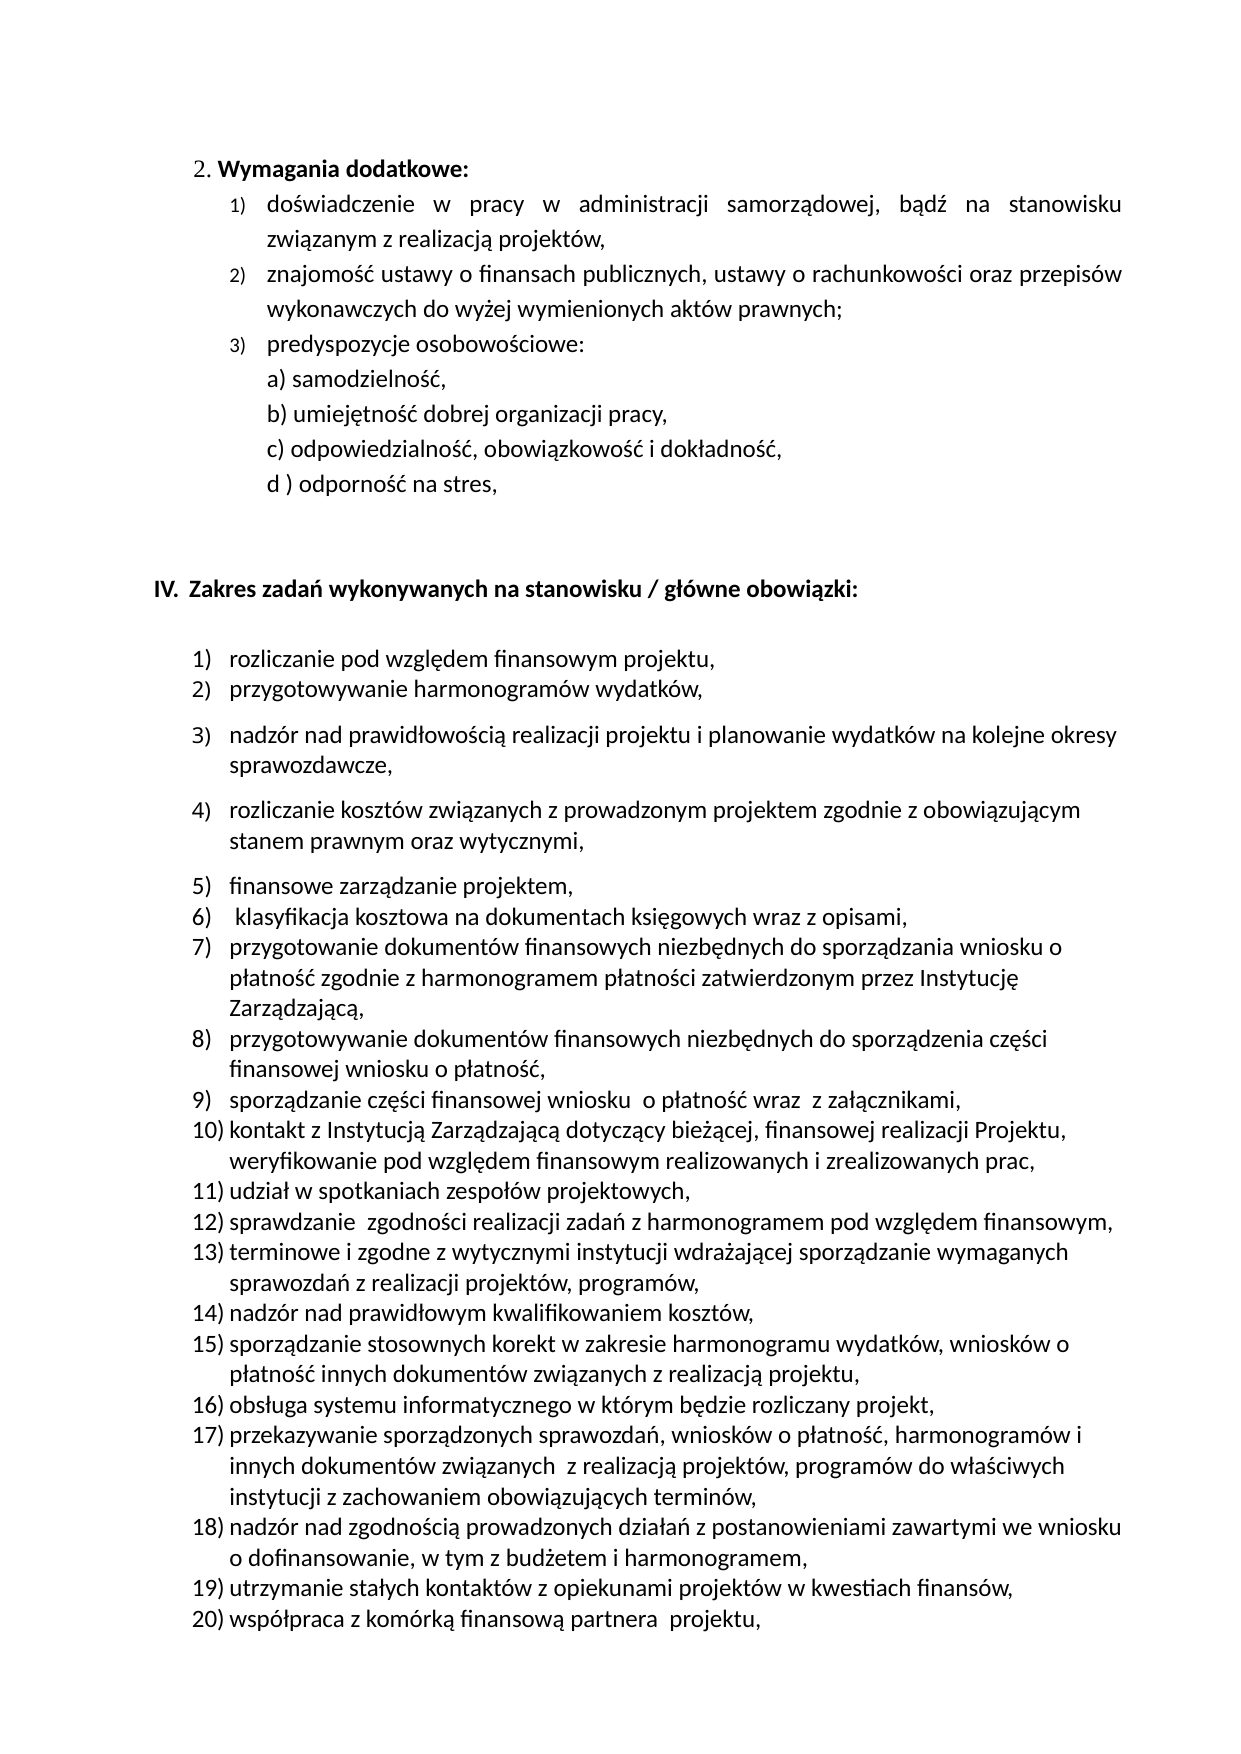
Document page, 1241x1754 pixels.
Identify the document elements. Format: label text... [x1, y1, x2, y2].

list klasyfikacja kosztowa na dokumentach księgowych wraz z opisami, [192, 901, 1123, 931]
list udział w spotkaniach zespołów projektowych, [192, 1176, 1123, 1206]
list przygotowywanie dokumentów finansowych niezbędnych do sporządzenia części finansowej wniosku o płatność, [192, 1023, 1123, 1084]
list obsługa systemu informatycznego w którym będzie rozliczany projekt, [192, 1389, 1123, 1420]
list terminowe i zgodne z wytycznymi instytucji wdrażającej sporządzanie wymaganych sprawozdań z realizacji projektów, programów, [192, 1237, 1123, 1298]
list rozliczanie kosztów związanych z prowadzonym projektem zgodnie z obowiązującym stanem prawnym oraz wytycznymi, [192, 794, 1123, 856]
list przygotowanie dokumentów finansowych niezbędnych do sporządzania wniosku o płatność zgodnie z harmonogramem płatności zatwierdzonym przez Instytucję Zarządzającą, [192, 931, 1123, 1023]
list znajomość ustawy o finansach publicznych, ustawy o rachunkowości oraz przepisów wykonawczych do wyżej wymienionych aktów prawnych; [229, 258, 1123, 324]
list współpraca z komórką finansową partnera projektu, [192, 1603, 1123, 1633]
list finansowe zarządzanie projektem, [192, 870, 1123, 901]
list predyspozycje osobowościowe: [229, 328, 1123, 359]
list Wymagania dodatkowe: [193, 153, 1123, 184]
list nadzór nad prawidłowością realizacji projektu i planowanie wydatków na kolejne okresy sprawozdawcze, [192, 719, 1123, 780]
list kontakt z Instytucją Zarządzającą dotyczący bieżącej, finansowej realizacji Projektu, weryfikowanie pod względem finansowym realizowanych i zrealizowanych prac, [192, 1114, 1123, 1176]
list rozliczanie pod względem finansowym projektu, [192, 643, 1123, 674]
list nadzór nad prawidłowym kwalifikowaniem kosztów, [192, 1298, 1123, 1328]
list przygotowywanie harmonogramów wydatków, [192, 674, 1123, 704]
list sporządzanie części finansowej wniosku o płatność wraz z załącznikami, [192, 1084, 1123, 1114]
list doświadczenie w pracy w administracji samorządowej, bądź na stanowisku związanym z realizacją projektów, [229, 188, 1123, 254]
list b) umiejętność dobrej organizacji pracy, [229, 398, 1123, 429]
list sprawdzanie zgodności realizacji zadań z harmonogramem pod względem finansowym, [192, 1206, 1123, 1237]
list przekazywanie sporządzonych sprawozdań, wniosków o płatność, harmonogramów i innych dokumentów związanych z realizacją projektów, programów do właściwych instytucji z zachowaniem obowiązujących terminów, [192, 1420, 1123, 1511]
list utrzymanie stałych kontaktów z opiekunami projektów w kwestiach finansów, [192, 1572, 1123, 1603]
list a) samodzielność, [229, 363, 1123, 394]
list nadzór nad zgodnością prowadzonych działań z postanowieniami zawartymi we wniosku o dofinansowanie, w tym z budżetem i harmonogramem, [192, 1511, 1123, 1572]
list sporządzanie stosownych korekt w zakresie harmonogramu wydatków, wniosków o płatność innych dokumentów związanych z realizacją projektu, [192, 1328, 1123, 1389]
list Zakres zadań wykonywanych na stanowisku / główne obowiązki: [153, 573, 1123, 604]
list c) odpowiedzialność, obowiązkowość i dokładność, [229, 433, 1123, 464]
list d ) odporność na stres, [229, 468, 1123, 499]
